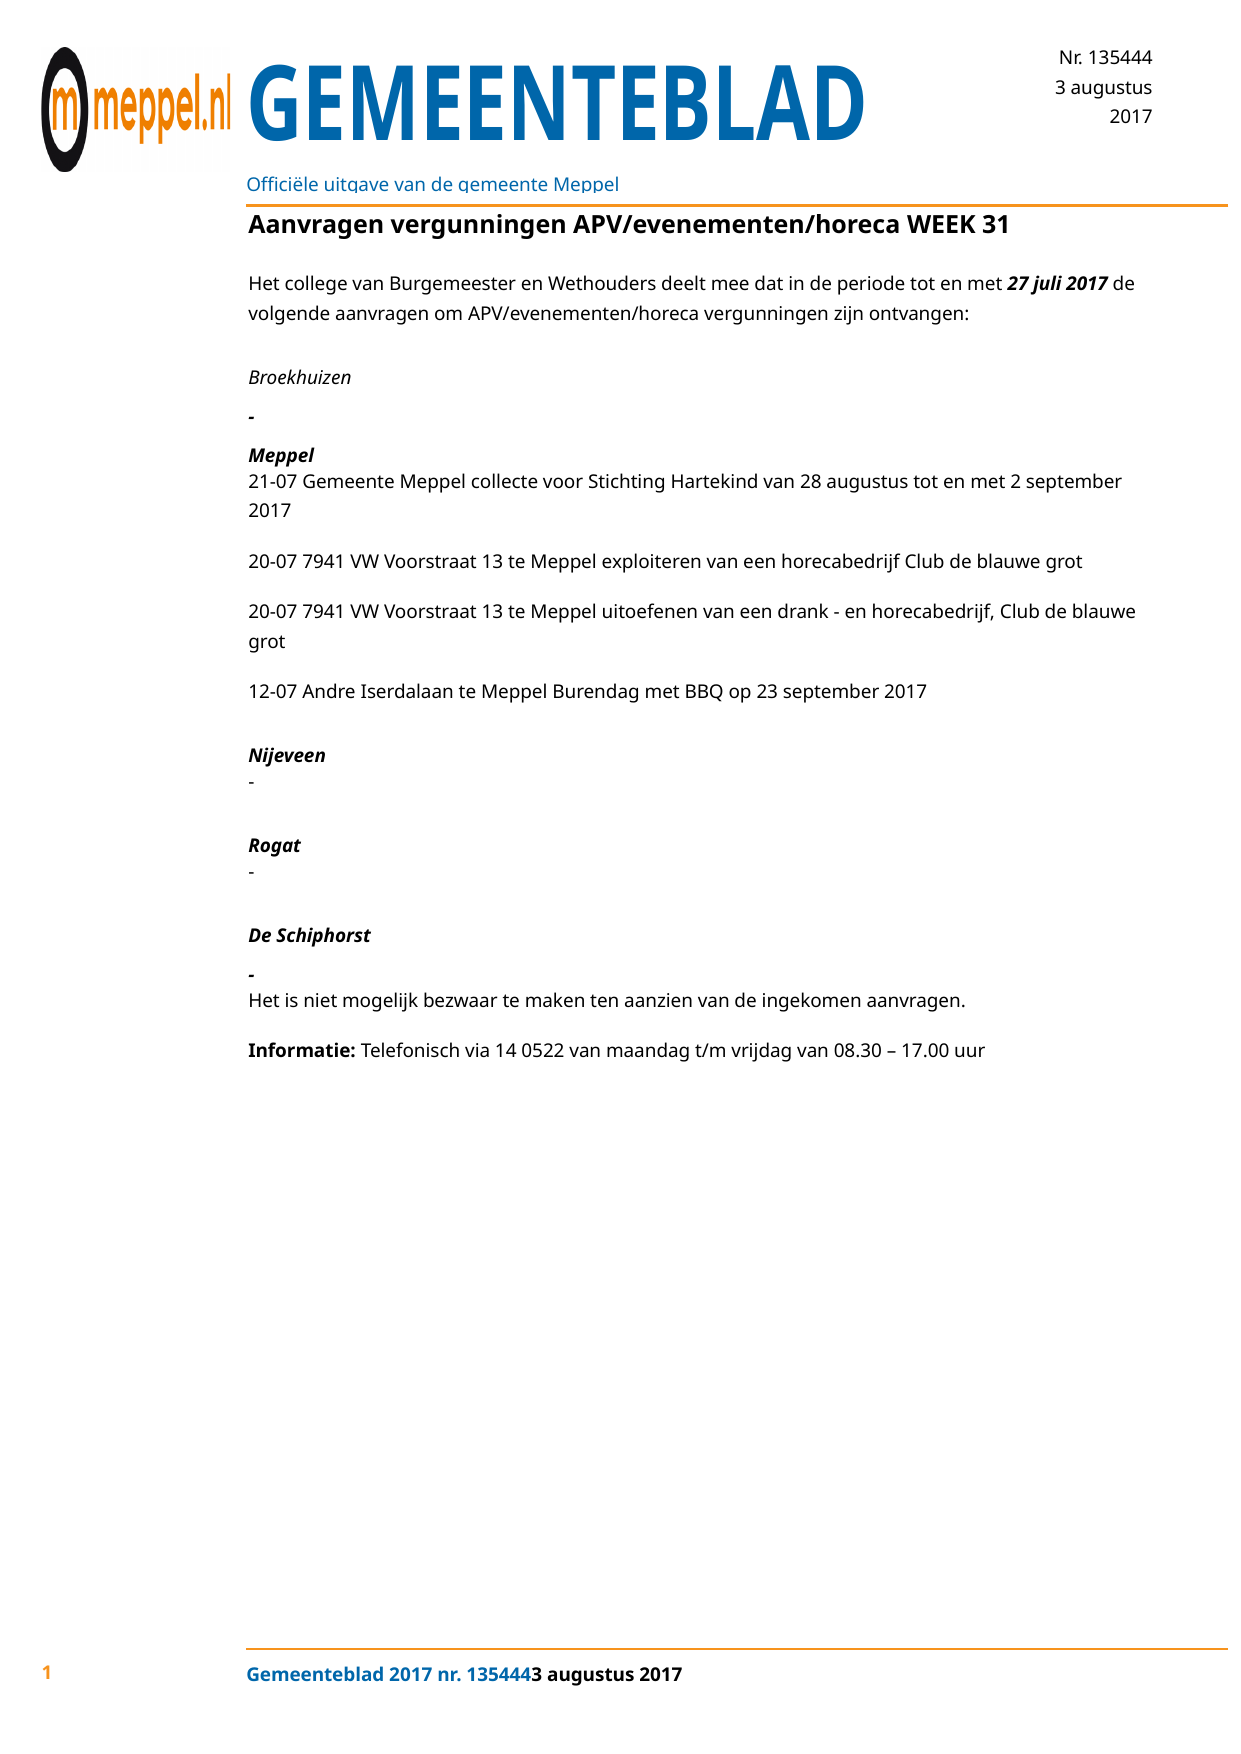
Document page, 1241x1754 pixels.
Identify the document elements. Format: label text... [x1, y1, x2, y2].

picture [41, 47, 231, 172]
text - [248, 858, 1152, 884]
text Broekhuizen [248, 364, 1152, 389]
text Rogat [248, 832, 1152, 858]
text 12-07 Andre Iserdalaan te Meppel Burendag met BBQ op 23 september 2017 [248, 678, 1152, 704]
text Meppel [248, 442, 1152, 468]
text 21-07 Gemeente Meppel collecte voor Stichting Hartekind van 28 augustus tot en met 2 september 2017 [248, 468, 1152, 523]
text - [248, 403, 1152, 429]
text De Schiphorst [248, 922, 1152, 948]
text - [248, 961, 1152, 987]
text - [248, 768, 1152, 794]
text Aanvragen vergunningen APV/evenementen/horeca WEEK 31 [248, 207, 1152, 241]
text Het college van Burgemeester en Wethouders deelt mee dat in de periode tot en met 27 juli 2017 de volgende aanvragen om APV/evenementen/horeca vergunningen zijn ontvangen: [248, 270, 1152, 326]
text Nijeveen [248, 742, 1152, 768]
text Informatie: Telefonisch via 14 0522 van maandag t/m vrijdag van 08.30 – 17.00 uur [248, 1037, 1152, 1063]
text Het is niet mogelijk bezwaar te maken ten aanzien van de ingekomen aanvragen. [248, 987, 1152, 1013]
text 20-07 7941 VW Voorstraat 13 te Meppel uitoefenen van een drank - en horecabedrijf, Club de blauwe grot [248, 598, 1152, 654]
text 20-07 7941 VW Voorstraat 13 te Meppel exploiteren van een horecabedrijf Club de blauwe grot [248, 548, 1152, 574]
